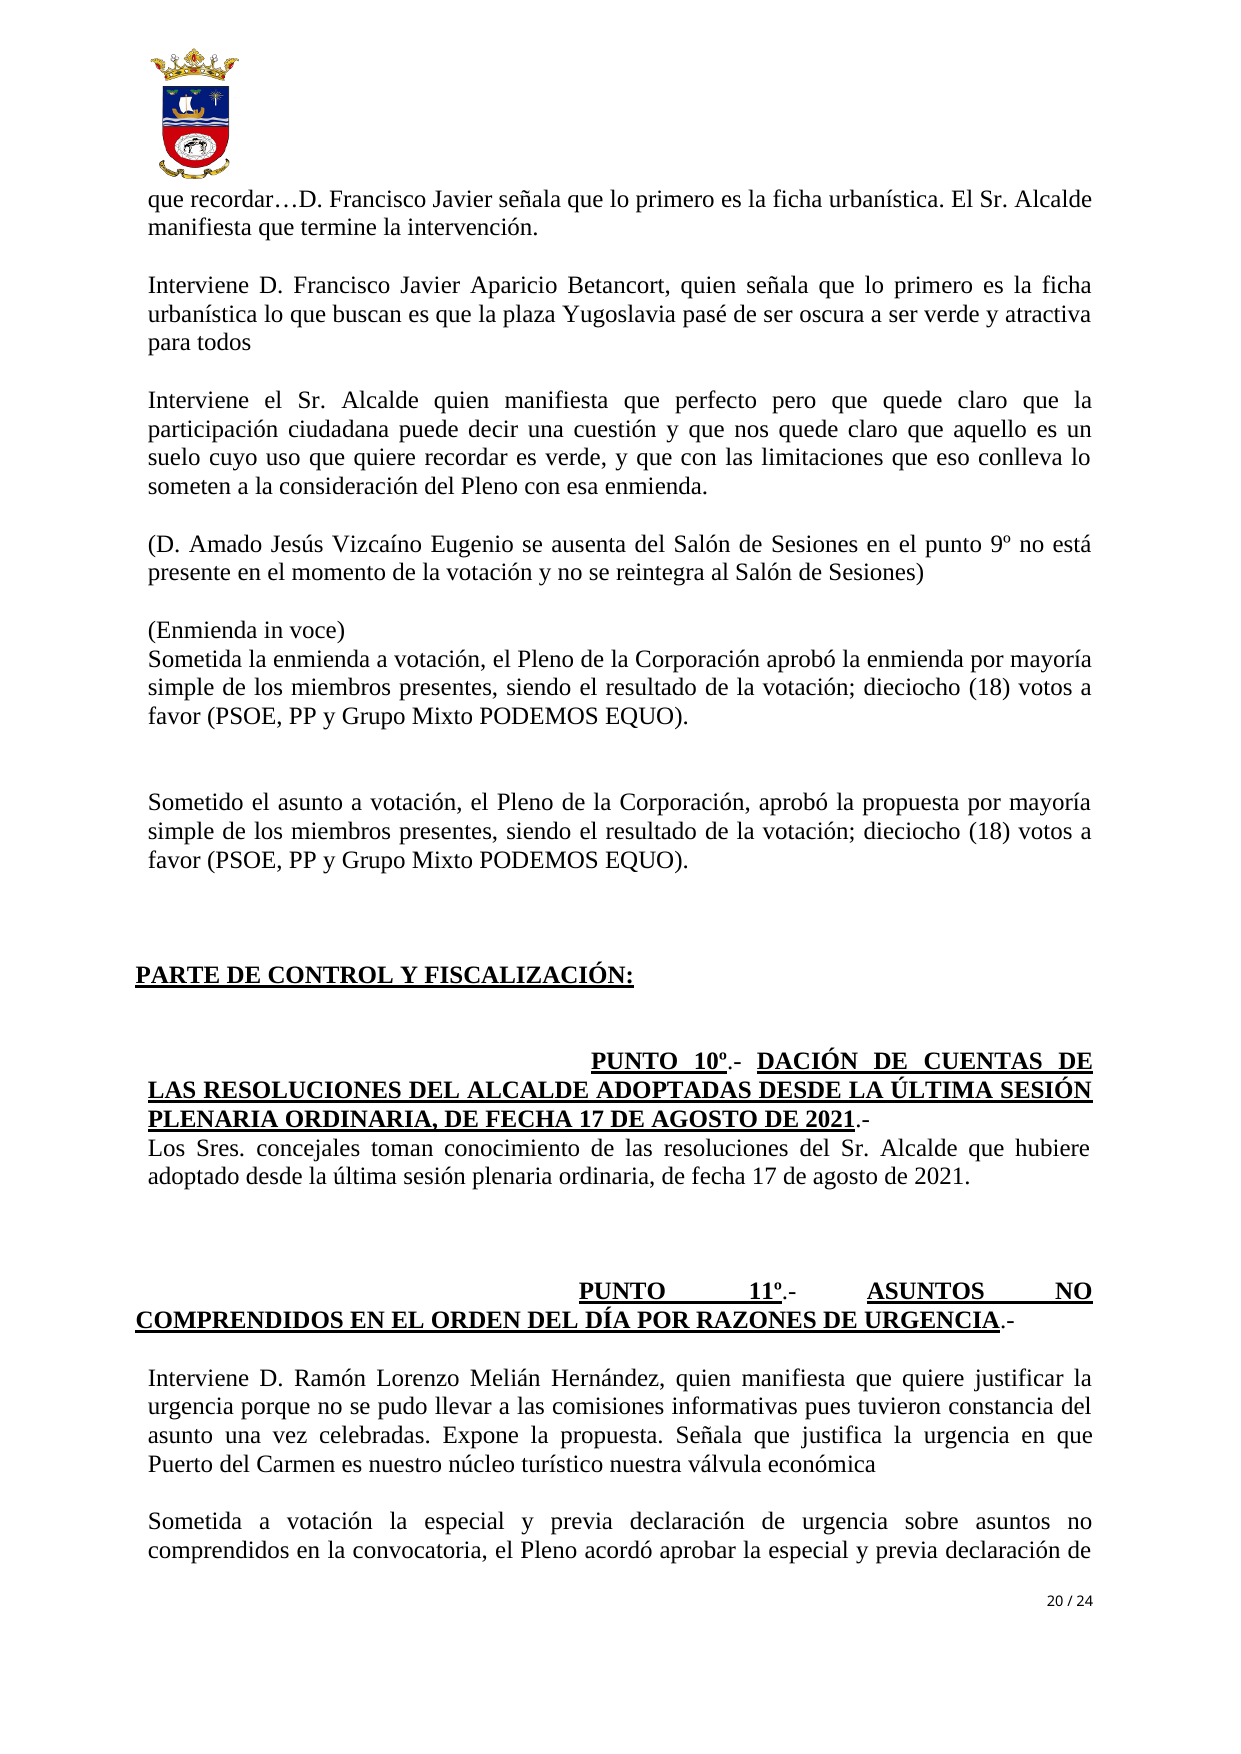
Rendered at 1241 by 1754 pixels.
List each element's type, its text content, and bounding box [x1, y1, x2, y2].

text (Enmienda in voce) [148, 615, 1132, 644]
text Interviene D. Francisco Javier Aparicio Betancort, quien señala que lo primero es la ficha urbanística lo que buscan es que la plaza Yugoslavia pasé de ser oscura a ser verde y atractiva para todos [148, 270, 1093, 356]
text Sometida la enmienda a votación, el Pleno de la Corporación aprobó la enmienda por mayoría simple de los miembros presentes, siendo el resultado de la votación; dieciocho (18) votos a favor (PSOE, PP y Grupo Mixto PODEMOS EQUO). [148, 644, 1093, 730]
subtitle PARTE DE CONTROL Y FISCALIZACIÓN: [135, 960, 1132, 989]
text PUNTO 10º.- DACIÓN DE CUENTAS DE LAS RESOLUCIONES DEL ALCALDE ADOPTADAS DESDE LA ÚLTIMA SESIÓN [148, 1046, 1093, 1100]
text 20 / 24 [135, 1590, 1093, 1610]
text Sometido el asunto a votación, el Pleno de la Corporación, aprobó la propuesta por mayoría simple de los miembros presentes, siendo el resultado de la votación; dieciocho (18) votos a favor (PSOE, PP y Grupo Mixto PODEMOS EQUO). [148, 787, 1093, 874]
subtitle PUNTO 11º.- ASUNTOS NO COMPRENDIDOS EN EL ORDEN DEL DÍA POR RAZONES DE URGENCIA.- [135, 1276, 1093, 1334]
text Interviene el Sr. Alcalde quien manifiesta que perfecto pero que quede claro que la participación ciudadana puede decir una cuestión y que nos quede claro que aquello es un suelo cuyo uso que quiere recordar es verde, y que con las limitaciones que eso conlleva lo someten a la consideración del Pleno con esa enmienda. [148, 385, 1093, 500]
text Interviene D. Ramón Lorenzo Melián Hernández, quien manifiesta que quiere justificar la urgencia porque no se pudo llevar a las comisiones informativas pues tuvieron constancia del asunto una vez celebradas. Expone la propuesta. Señala que justifica la urgencia en que Puerto del Carmen es nuestro núcleo turístico nuestra válvula económica [148, 1363, 1093, 1478]
text PLENARIA ORDINARIA, DE FECHA 17 DE AGOSTO DE 2021.- [148, 1103, 1093, 1133]
text que recordar…D. Francisco Javier señala que lo primero es la ficha urbanística. El Sr. Alcalde manifiesta que termine la intervención. [148, 184, 1093, 241]
text Sometida a votación la especial y previa declaración de urgencia sobre asuntos no comprendidos en la convocatoria, el Pleno acordó aprobar la especial y previa declaración de [148, 1506, 1093, 1564]
text (D. Amado Jesús Vizcaíno Eugenio se ausenta del Salón de Sesiones en el punto 9º no está presente en el momento de la votación y no se reintegra al Salón de Sesiones) [148, 529, 1093, 586]
text Los Sres. concejales toman conocimiento de las resoluciones del Sr. Alcalde que hubiere adoptado desde la última sesión plenaria ordinaria, de fecha 17 de agosto de 2021. [148, 1133, 1132, 1190]
